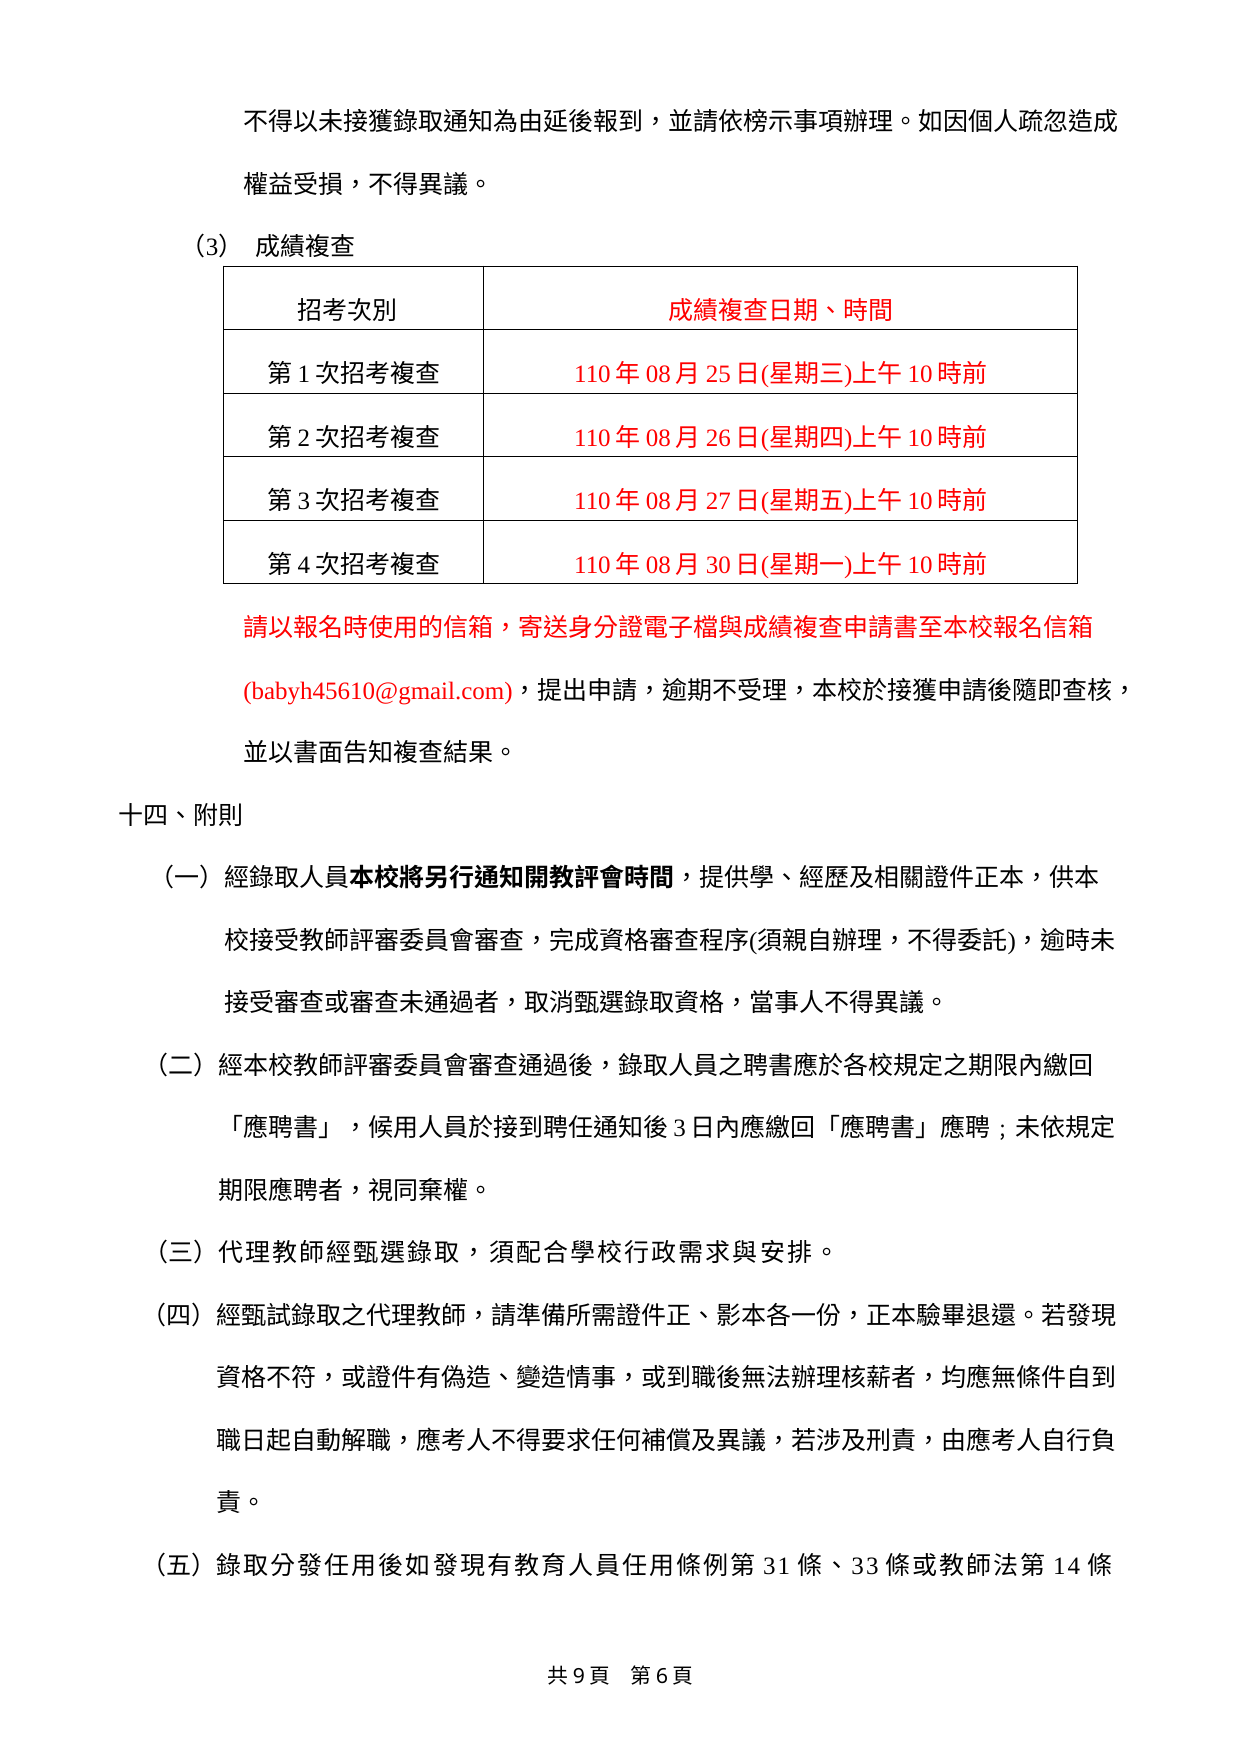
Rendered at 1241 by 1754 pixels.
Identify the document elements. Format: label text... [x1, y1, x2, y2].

list 成績複查 [181, 203, 1122, 266]
table_cell 110年08月27日(星期五)上午10時前 [484, 457, 1077, 520]
table_cell 第3次招考複查 [224, 457, 483, 520]
table_cell 110年08月30日(星期一)上午10時前 [484, 521, 1077, 583]
text （二）經本校教師評審委員會審查通過後，錄取人員之聘書應於各校規定之期限內繳回「應聘書」，候用人員於接到聘任通知後3日內應繳回「應聘書」應聘﹔未依規定期限應聘者，視同棄權。 [143, 1022, 1122, 1209]
table_header 成績複查日期、時間 [484, 267, 1077, 329]
table_cell 第1次招考複查 [224, 330, 483, 393]
text 公告錄取人員姓名於本校網頁、臺中市政府教育局網頁及教育部全國高級中等以下學校教師選聘網。報考人員可自行上網查看或打電話或親自到校查詢甄選結果，不得以未接獲錄取通知為由延後報到，並請依榜示事項辦理。如因個人疏忽造成權益受損，不得異議。 [243, 78, 1122, 203]
table_cell 110年08月26日(星期四)上午10時前 [484, 394, 1077, 456]
table_cell 第2次招考複查 [224, 394, 483, 456]
text （四）經甄試錄取之代理教師，請準備所需證件正、影本各一份，正本驗畢退還。若發現資格不符，或證件有偽造、變造情事，或到職後無法辦理核薪者，均應無條件自到職日起自動解職，應考人不得要求任何補償及異議，若涉及刑責，由應考人自行負責。 [141, 1272, 1122, 1522]
text 請以報名時使用的信箱，寄送身分證電子檔與成績複查申請書至本校報名信箱(babyh45610@gmail.com)，提出申請，逾期不受理，本校於接獲申請後隨即查核，並以書面告知複查結果。 [243, 584, 1122, 772]
text 十四、附則 [118, 772, 1122, 834]
table_cell 第4次招考複查 [224, 521, 483, 583]
table_cell 110年08月25日(星期三)上午10時前 [484, 330, 1077, 393]
table_header 招考次別 [224, 267, 483, 329]
text （一）經錄取人員本校將另行通知開教評會時間，提供學、經歷及相關證件正本，供本校接受教師評審委員會審查，完成資格審查程序(須親自辦理，不得委託)，逾時未接受審查或審查未通過者，取消甄選錄取資格，當事人不得異議。 [149, 834, 1122, 1022]
text （三）代理教師經甄選錄取，須配合學校行政需求與安排。 [118, 1209, 1122, 1272]
text （五）錄取分發任用後如發現有教育人員任用條例第31條、33條或教師法第14條 [141, 1522, 1122, 1584]
